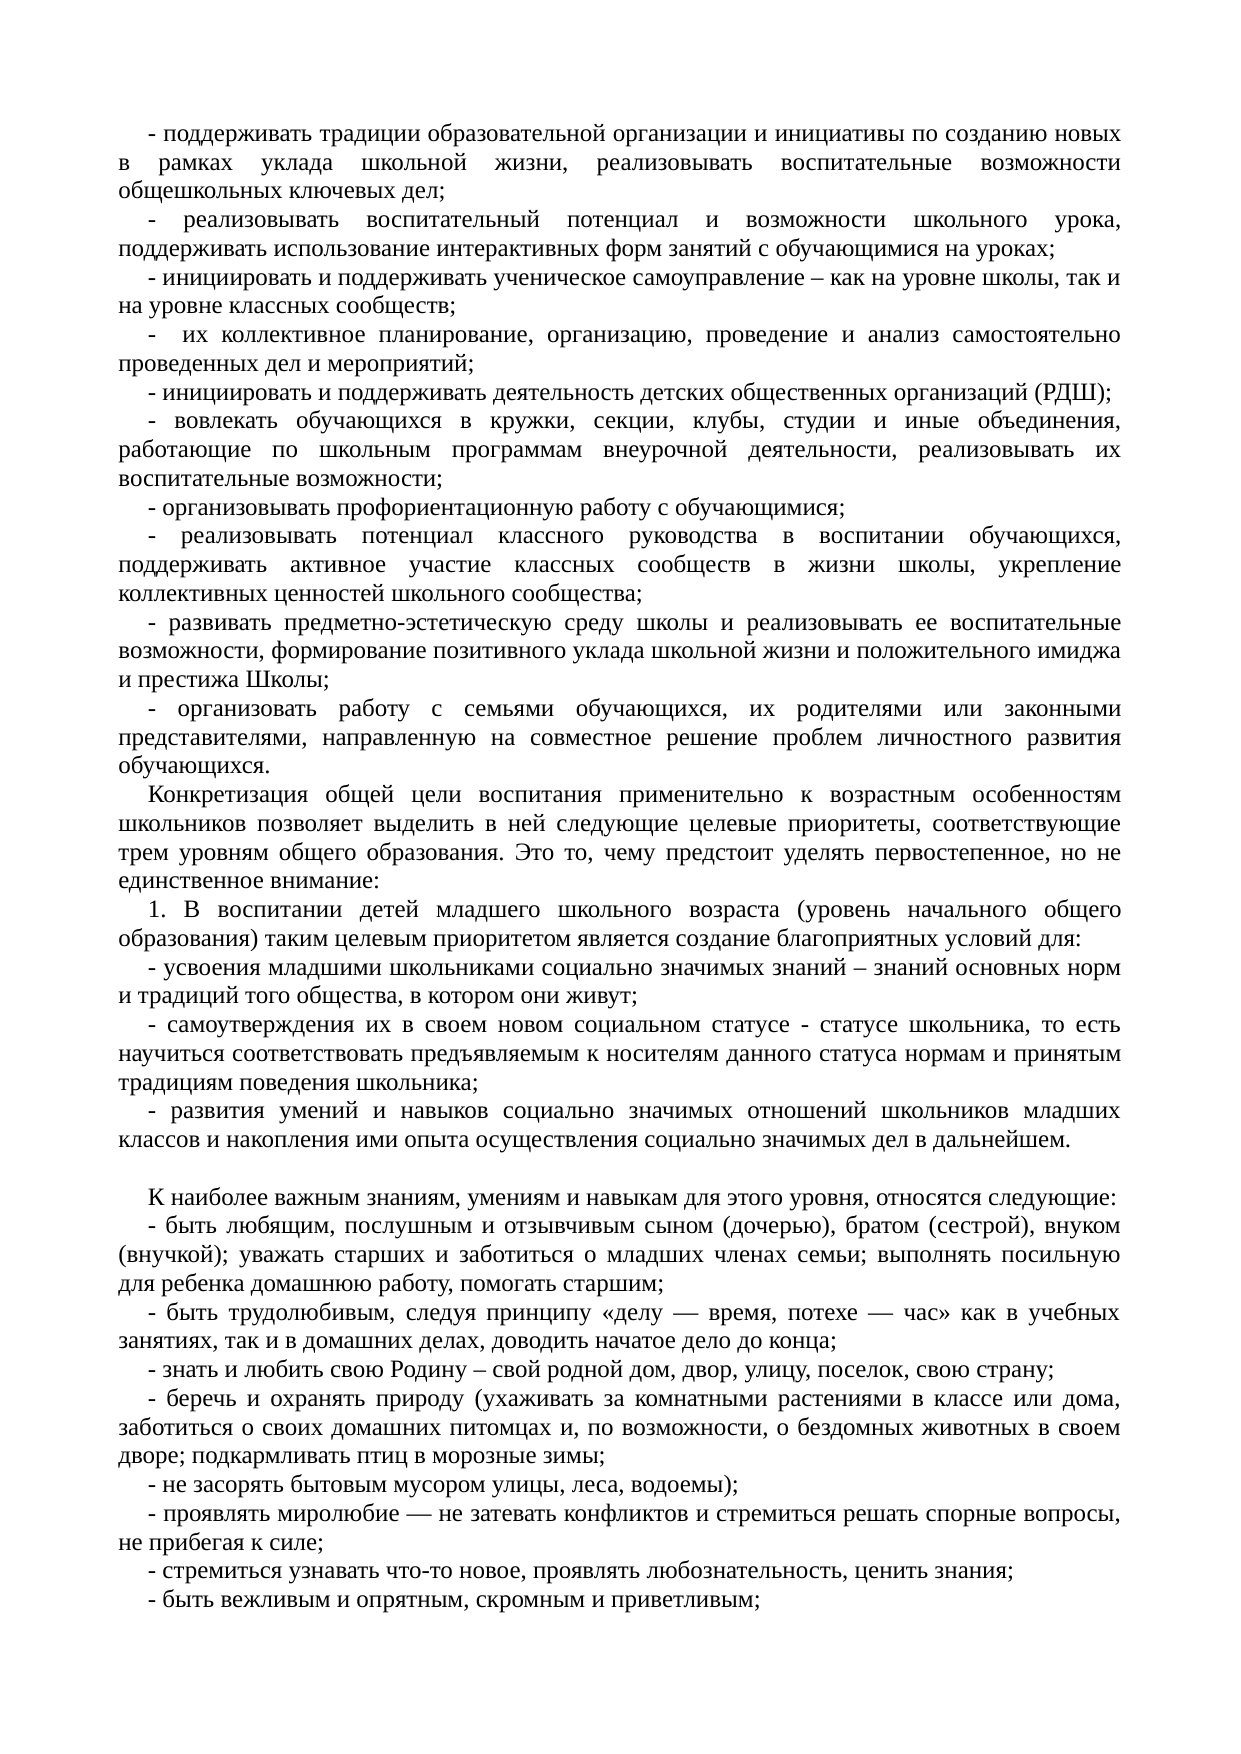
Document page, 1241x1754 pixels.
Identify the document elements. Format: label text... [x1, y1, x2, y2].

text - быть любящим, послушным и отзывчивым сыном (дочерью), братом (сестрой), внуком (внучкой); уважать старших и заботиться о младших членах семьи; выполнять посильную для ребенка домашнюю работу, помогать старшим; [118, 1211, 1122, 1297]
text - самоутверждения их в своем новом социальном статусе - статусе школьника, то есть научиться соответствовать предъявляемым к носителям данного статуса нормам и принятым традициям поведения школьника; [118, 1009, 1122, 1096]
text 1. В воспитании детей младшего школьного возраста (уровень начального общего образования) таким целевым приоритетом является создание благоприятных условий для: [118, 894, 1122, 952]
text - вовлекать обучающихся в кружки, секции, клубы, студии и иные объединения, работающие по школьным программам внеурочной деятельности, реализовывать их воспитательные возможности; [118, 406, 1122, 492]
text - их коллективное планирование, организацию, проведение и анализ самостоятельно проведенных дел и мероприятий; [118, 319, 1122, 377]
text - развивать предметно-эстетическую среду школы и реализовывать ее воспитательные возможности, формирование позитивного уклада школьной жизни и положительного имиджа и престижа Школы; [118, 607, 1122, 693]
text - быть трудолюбивым, следуя принципу «делу — время, потехе — час» как в учебных занятиях, так и в домашних делах, доводить начатое дело до конца; [118, 1297, 1122, 1354]
text - усвоения младшими школьниками социально значимых знаний – знаний основных норм и традиций того общества, в котором они живут; [118, 952, 1122, 1009]
text - беречь и охранять природу (ухаживать за комнатными растениями в классе или дома, заботиться о своих домашних питомцах и, по возможности, о бездомных животных в своем дворе; подкармливать птиц в морозные зимы; [118, 1383, 1122, 1469]
text - организовывать профориентационную работу с обучающимися; [118, 492, 1122, 521]
text - реализовывать потенциал классного руководства в воспитании обучающихся, поддерживать активное участие классных сообществ в жизни школы, укрепление коллективных ценностей школьного сообщества; [118, 521, 1122, 607]
text К наиболее важным знаниям, умениям и навыкам для этого уровня, относятся следующие: [118, 1182, 1122, 1211]
text - быть вежливым и опрятным, скромным и приветливым; [118, 1584, 1122, 1613]
text - инициировать и поддерживать деятельность детских общественных организаций (РДШ); [118, 377, 1122, 406]
text - не засорять бытовым мусором улицы, леса, водоемы); [118, 1469, 1122, 1498]
text - реализовывать воспитательный потенциал и возможности школьного урока, поддерживать использование интерактивных форм занятий с обучающимися на уроках; [118, 204, 1122, 262]
text - развития умений и навыков социально значимых отношений школьников младших классов и накопления ими опыта осуществления социально значимых дел в дальнейшем. [118, 1096, 1122, 1153]
text - организовать работу с семьями обучающихся, их родителями или законными представителями, направленную на совместное решение проблем личностного развития обучающихся. [118, 693, 1122, 779]
text Конкретизация общей цели воспитания применительно к возрастным особенностям школьников позволяет выделить в ней следующие целевые приоритеты, соответствующие трем уровням общего образования. Это то, чему предстоит уделять первостепенное, но не единственное внимание: [118, 779, 1122, 894]
text - инициировать и поддерживать ученическое самоуправление – как на уровне школы, так и на уровне классных сообществ; [118, 262, 1122, 319]
text - проявлять миролюбие — не затевать конфликтов и стремиться решать спорные вопросы, не прибегая к силе; [118, 1498, 1122, 1556]
text - поддерживать традиции образовательной организации и инициативы по созданию новых в рамках уклада школьной жизни, реализовывать воспитательные возможности общешкольных ключевых дел; [118, 118, 1122, 204]
text - стремиться узнавать что-то новое, проявлять любознательность, ценить знания; [118, 1556, 1122, 1584]
text - знать и любить свою Родину – свой родной дом, двор, улицу, поселок, свою страну; [118, 1354, 1122, 1383]
